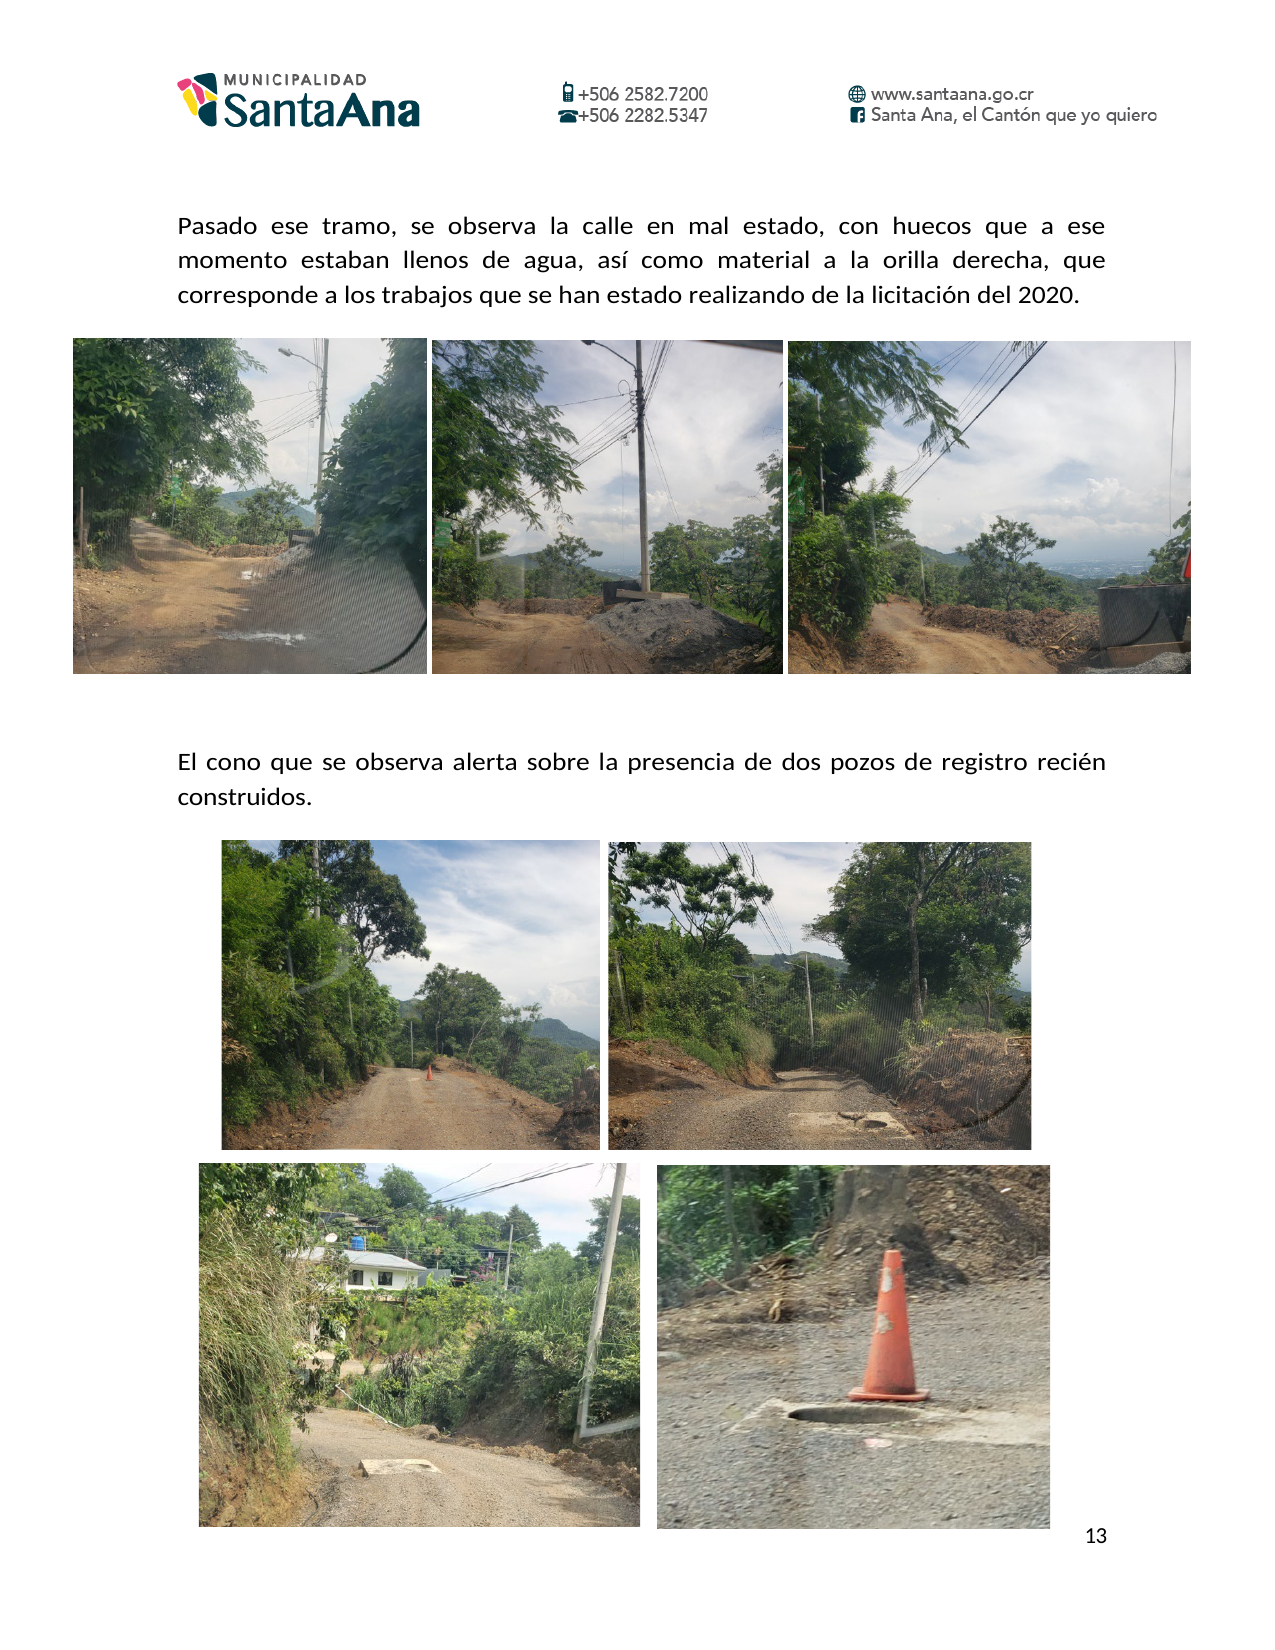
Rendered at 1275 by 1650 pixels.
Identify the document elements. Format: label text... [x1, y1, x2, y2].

text El cono que se observa alerta sobre la presencia de dos pozos de registro recién construidos. [177, 746, 1108, 812]
text Pasado ese tramo, se observa la calle en mal estado, con huecos que a ese momento estaban llenos de agua, así como material a la orilla derecha, que corresponde a los trabajos que se han estado realizando de la licitación del 2020. [177, 210, 1108, 310]
